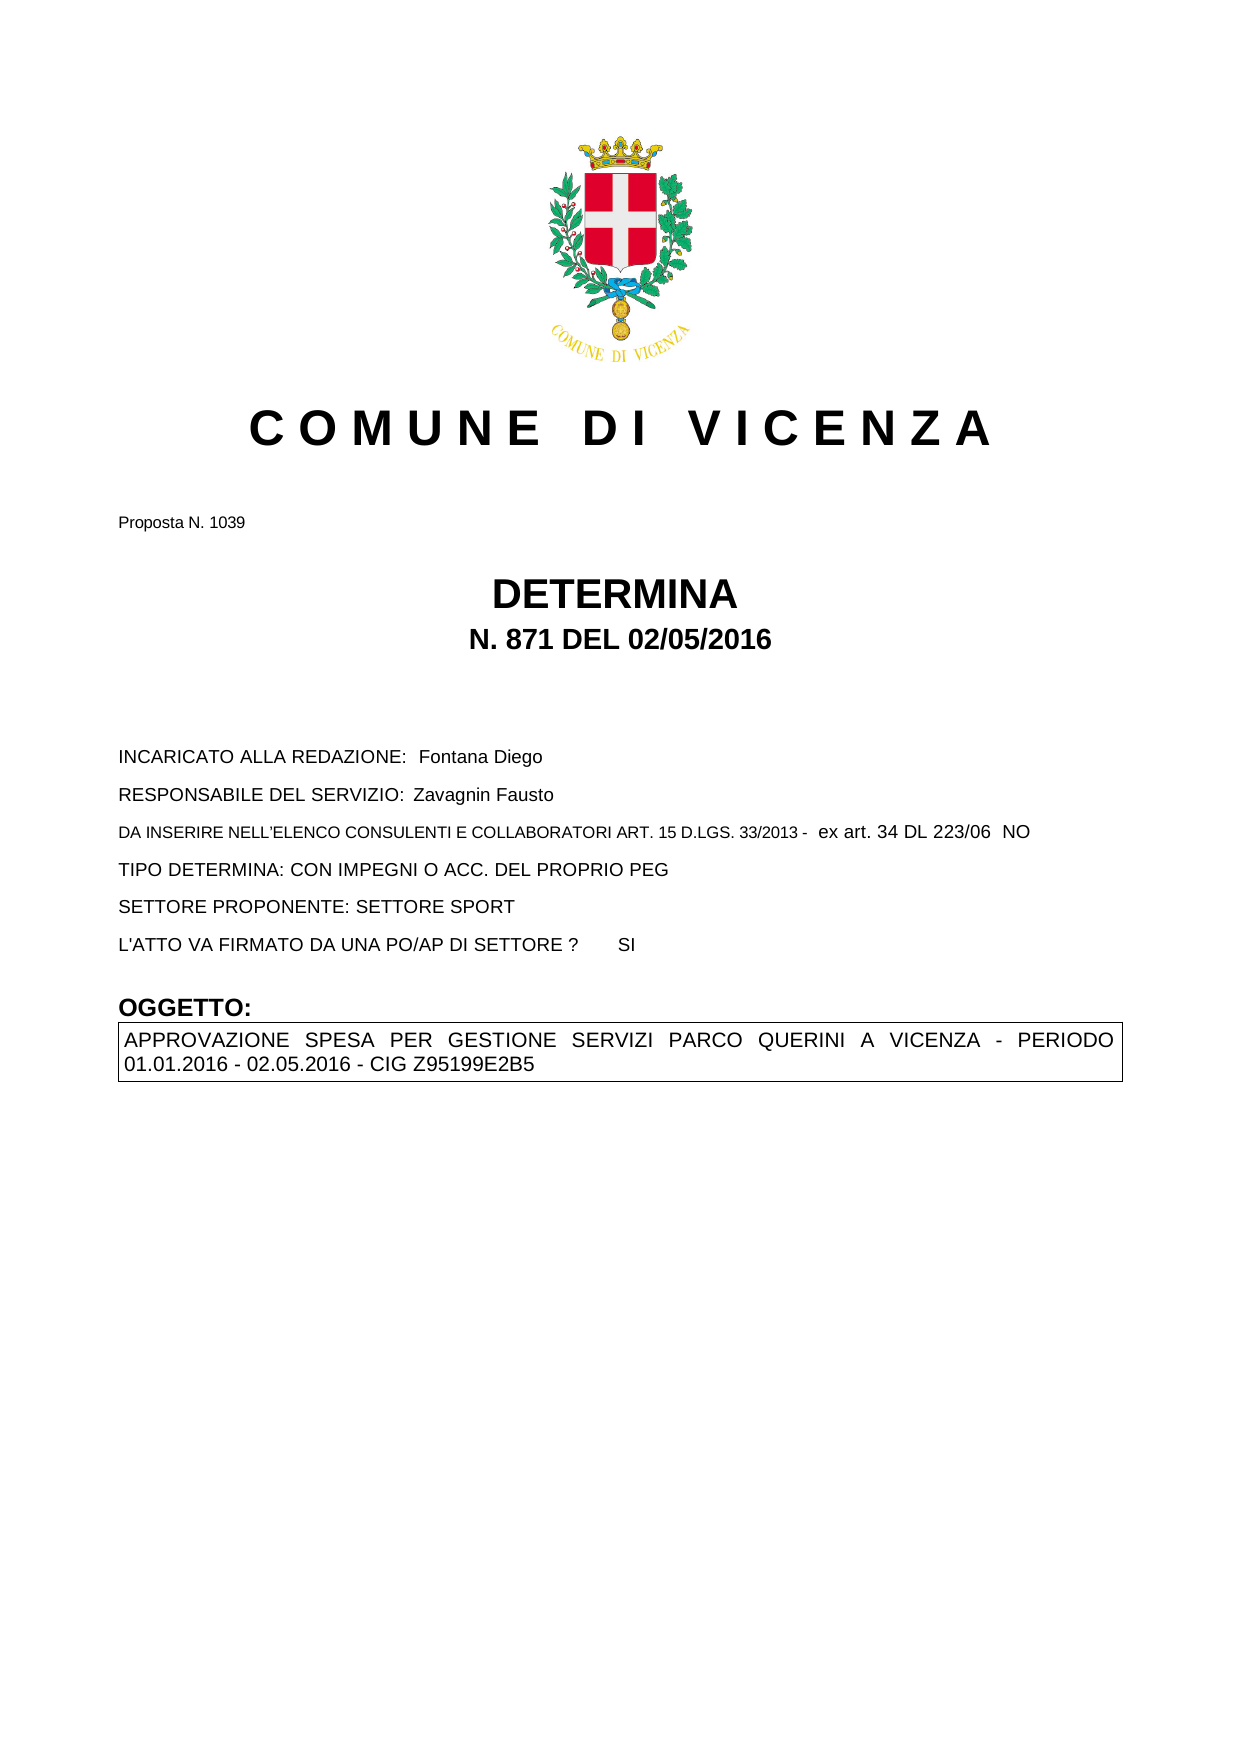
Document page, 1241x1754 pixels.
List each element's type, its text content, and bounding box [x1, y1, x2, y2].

text N. 871 DEL 02/05/2016 [118, 618, 1122, 655]
text SETTORE PROPONENTE: SETTORE SPORT [118, 880, 1122, 918]
text DETERMINA [118, 570, 1122, 618]
text C O M U N E D I V I C E N Z A [118, 399, 1122, 456]
text Proposta N. 1039 [118, 495, 1122, 532]
text L'ATTO VA FIRMATO DA UNA PO/AP DI SETTORE ? SI [118, 918, 1122, 955]
text TIPO DETERMINA: CON IMPEGNI O ACC. DEL PROPRIO PEG [118, 843, 1122, 880]
picture [547, 136, 693, 362]
text INCARICATO ALLA REDAZIONE: Fontana Diego [118, 730, 1122, 768]
text OGGETTO: [118, 993, 1122, 1022]
table_header APPROVAZIONE SPESA PER GESTIONE SERVIZI PARCO QUERINI A VICENZA - PERIODO 01.01.2016 - 02.05.2016 - CIG Z95199E2B5 [119, 1023, 1122, 1081]
text DA INSERIRE NELL’ELENCO CONSULENTI E COLLABORATORI ART. 15 D.LGS. 33/2013 - ex art. 34 DL 223/06 NO [118, 805, 1122, 843]
table_header [118, 456, 1122, 495]
text RESPONSABILE DEL SERVIZIO: Zavagnin Fausto [118, 768, 1122, 805]
